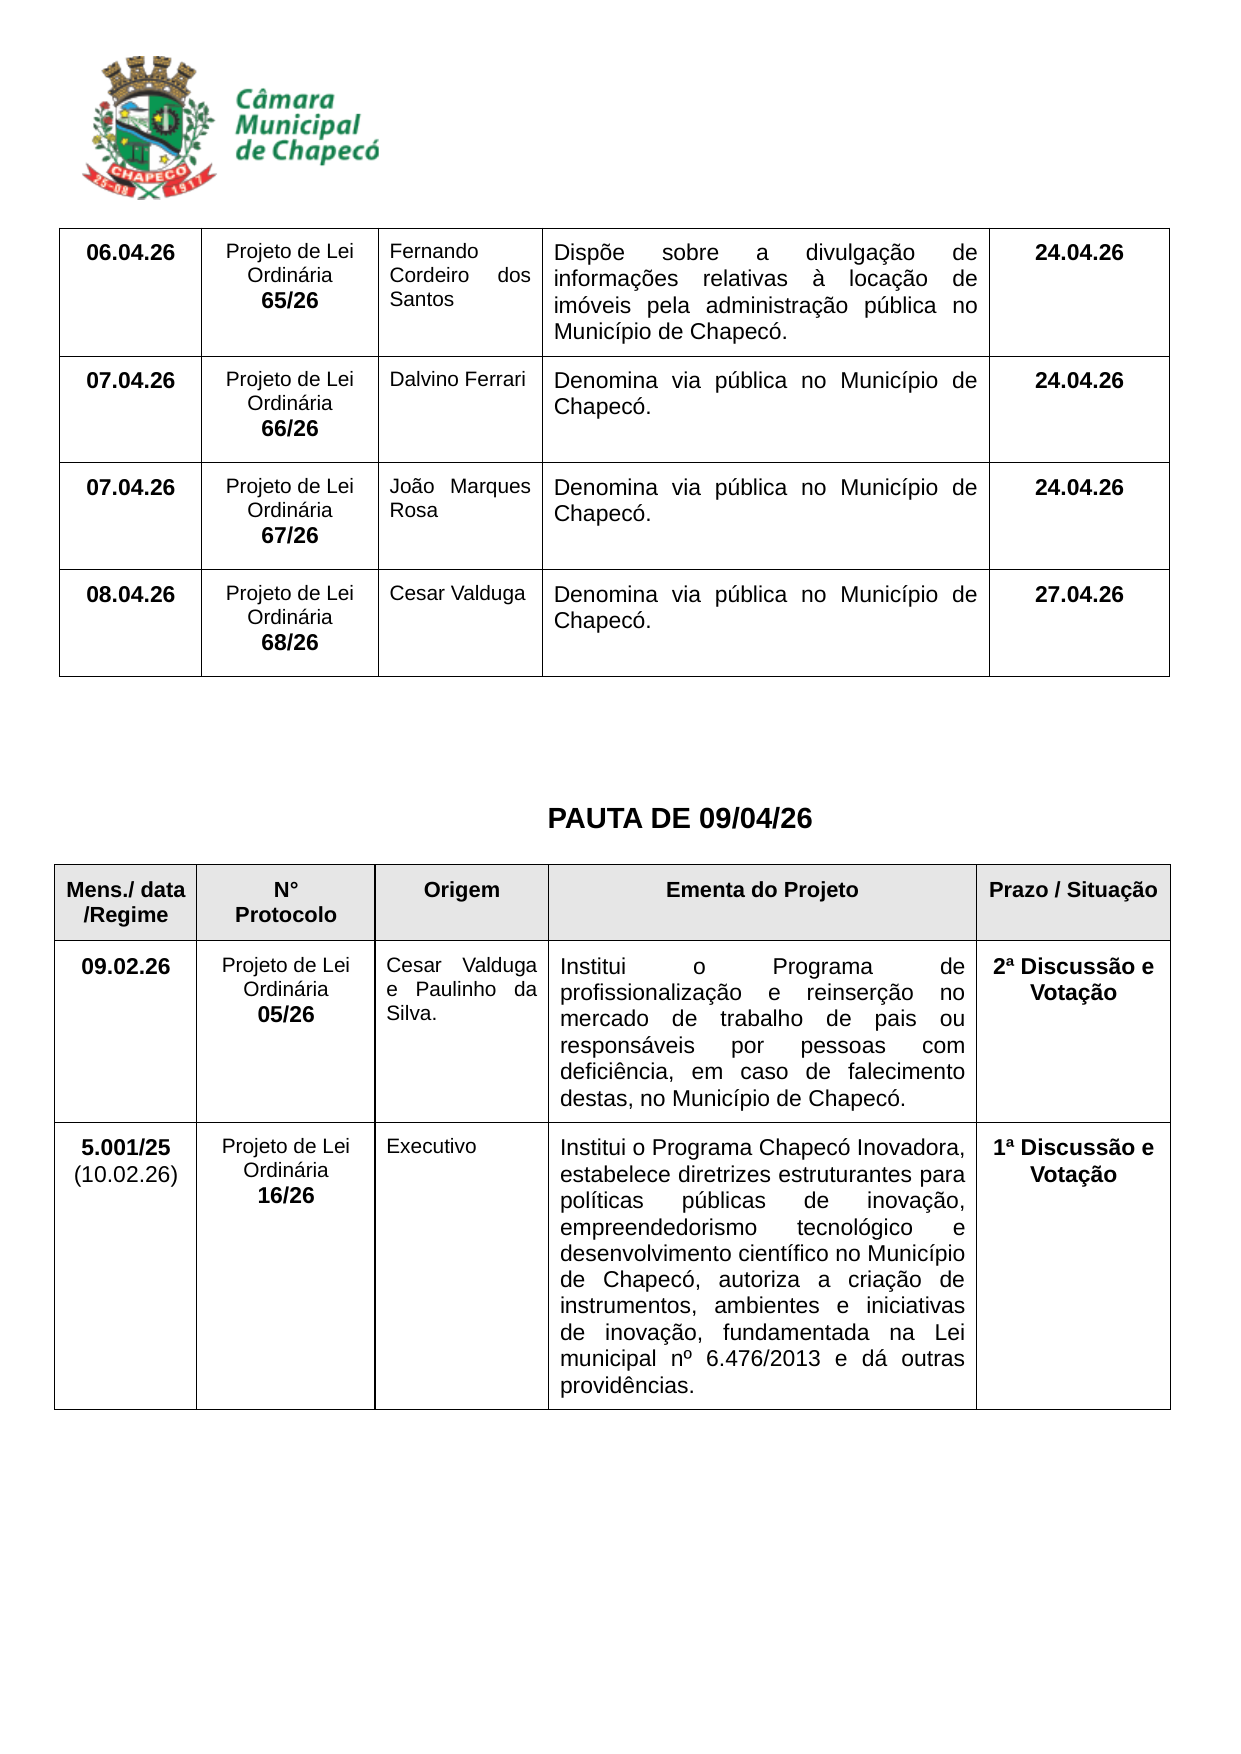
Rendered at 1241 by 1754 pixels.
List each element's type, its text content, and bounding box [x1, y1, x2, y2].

table_cell Dispõe sobre a divulgação de informações relativas à locação de imóveis pela administração pública no Município de Chapecó. [543, 229, 989, 356]
table_cell João Marques Rosa [379, 463, 542, 569]
table_cell 08.04.26 [60, 570, 201, 676]
table_header Mens./ data /Regime [55, 865, 196, 940]
table_header N° Protocolo [197, 865, 374, 940]
table_cell Institui o Programa de profissionalização e reinserção no mercado de trabalho de pais ou responsáveis por pessoas com deficiência, em caso de falecimento destas, no Município de Chapecó. [549, 941, 976, 1122]
table_cell 24.04.26 [990, 229, 1169, 356]
table_cell Institui o Programa Chapecó Inovadora, estabelece diretrizes estruturantes para políticas públicas de inovação, empreendedorismo tecnológico e desenvolvimento científico no Município de Chapecó, autoriza a criação de instrumentos, ambientes e iniciativas de inovação, fundamentada na Lei municipal nº 6.476/2013 e dá outras providências. [549, 1123, 976, 1409]
table_cell Cesar Valduga [379, 570, 542, 676]
table_cell 24.04.26 [990, 463, 1169, 569]
table_cell 07.04.26 [60, 357, 201, 462]
table_cell Denomina via pública no Município de Chapecó. [543, 463, 989, 569]
table_cell Denomina via pública no Município de Chapecó. [543, 357, 989, 462]
table_cell Cesar Valduga e Paulinho da Silva. [376, 941, 548, 1122]
table_cell Fernando Cordeiro dos Santos [379, 229, 542, 356]
table_header Ementa do Projeto [549, 865, 976, 940]
table_cell Projeto de Lei Ordinária 66/26 [202, 357, 378, 462]
table_cell Executivo [376, 1123, 548, 1409]
table_cell Projeto de Lei Ordinária 16/26 [197, 1123, 374, 1409]
table_cell Projeto de Lei Ordinária 65/26 [202, 229, 378, 356]
table_cell 1ª Discussão e Votação [977, 1123, 1170, 1409]
table_header Origem [376, 865, 548, 940]
table_cell 5.001/25 (10.02.26) [55, 1123, 196, 1409]
table_cell 07.04.26 [60, 463, 201, 569]
table_cell 2ª Discussão e Votação [977, 941, 1170, 1122]
picture [81, 56, 379, 200]
subtitle PAUTA DE 09/04/26 [215, 801, 1145, 835]
table_cell Projeto de Lei Ordinária 68/26 [202, 570, 378, 676]
table_cell Denomina via pública no Município de Chapecó. [543, 570, 989, 676]
table_cell Projeto de Lei Ordinária 67/26 [202, 463, 378, 569]
table_cell 27.04.26 [990, 570, 1169, 676]
table_cell Dalvino Ferrari [379, 357, 542, 462]
table_cell 06.04.26 [60, 229, 201, 356]
table_cell Projeto de Lei Ordinária 05/26 [197, 941, 374, 1122]
table_cell 24.04.26 [990, 357, 1169, 462]
table_cell 09.02.26 [55, 941, 196, 1122]
table_header Prazo / Situação [977, 865, 1170, 940]
